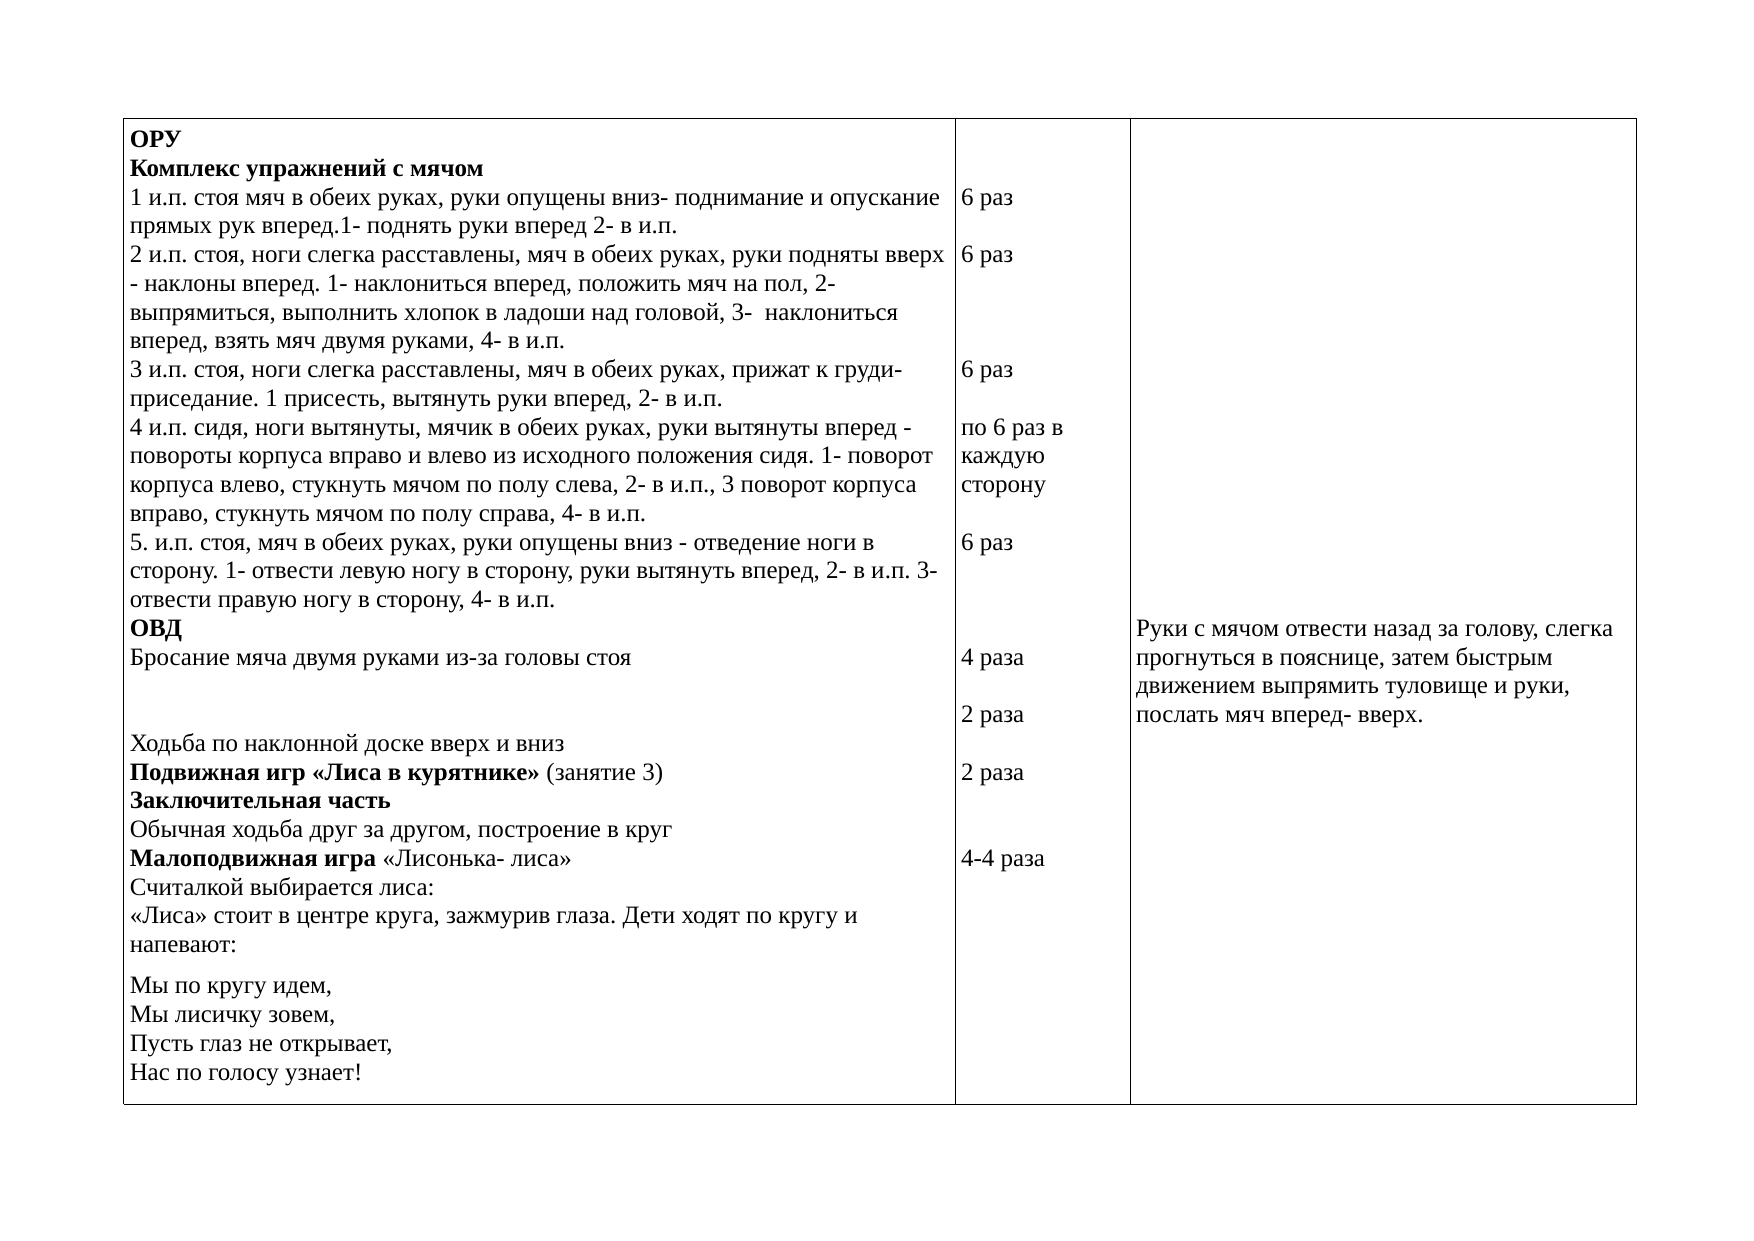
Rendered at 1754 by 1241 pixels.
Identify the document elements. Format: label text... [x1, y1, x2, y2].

table_cell ОРУ Комплекс упражнений с мячом 1 и.п. стоя мяч в обеих руках, руки опущены вниз- поднимание и опускание прямых рук вперед.1- поднять руки вперед 2- в и.п. 2 и.п. стоя, ноги слегка расставлены, мяч в обеих руках, руки подняты вверх - наклоны вперед. 1- наклониться вперед, положить мяч на пол, 2- выпрямиться, выполнить хлопок в ладоши над головой, 3- наклониться вперед, взять мяч двумя руками, 4- в и.п. 3 и.п. стоя, ноги слегка расставлены, мяч в обеих руках, прижат к груди- приседание. 1 присесть, вытянуть руки вперед, 2- в и.п. 4 и.п. сидя, ноги вытянуты, мячик в обеих руках, руки вытянуты вперед - повороты корпуса вправо и влево из исходного положения сидя. 1- поворот корпуса влево, стукнуть мячом по полу слева, 2- в и.п., 3 поворот корпуса вправо, стукнуть мячом по полу справа, 4- в и.п. 5. и.п. стоя, мяч в обеих руках, руки опущены вниз - отведение ноги в сторону. 1- отвести левую ногу в сторону, руки вытянуть вперед, 2- в и.п. 3- отвести правую ногу в сторону, 4- в и.п. ОВД Бросание мяча двумя руками из-за головы стоя Ходьба по наклонной доске вверх и вниз Подвижная игр «Лиса в курятнике» (занятие 3) Заключительная часть Обычная ходьба друг за другом, построение в круг Малоподвижная игра «Лисонька- лиса» Считалкой выбирается лиса: «Лиса» стоит в центре круга, зажмурив глаза. Дети ходят по кругу и напевают: Мы по кругу идем, Мы лисичку зовем, Пусть глаз не открывает, Нас по голосу узнает! [124, 119, 955, 1104]
table_cell Руки с мячом отвести назад за голову, слегка прогнуться в пояснице, затем быстрым движением выпрямить туловище и руки, послать мяч вперед- вверх. [1131, 119, 1636, 1104]
table_cell 6 раз 6 раз 6 раз по 6 раз в каждую сторону 6 раз 4 раза 2 раза 2 раза 4-4 раза [956, 119, 1130, 1104]
